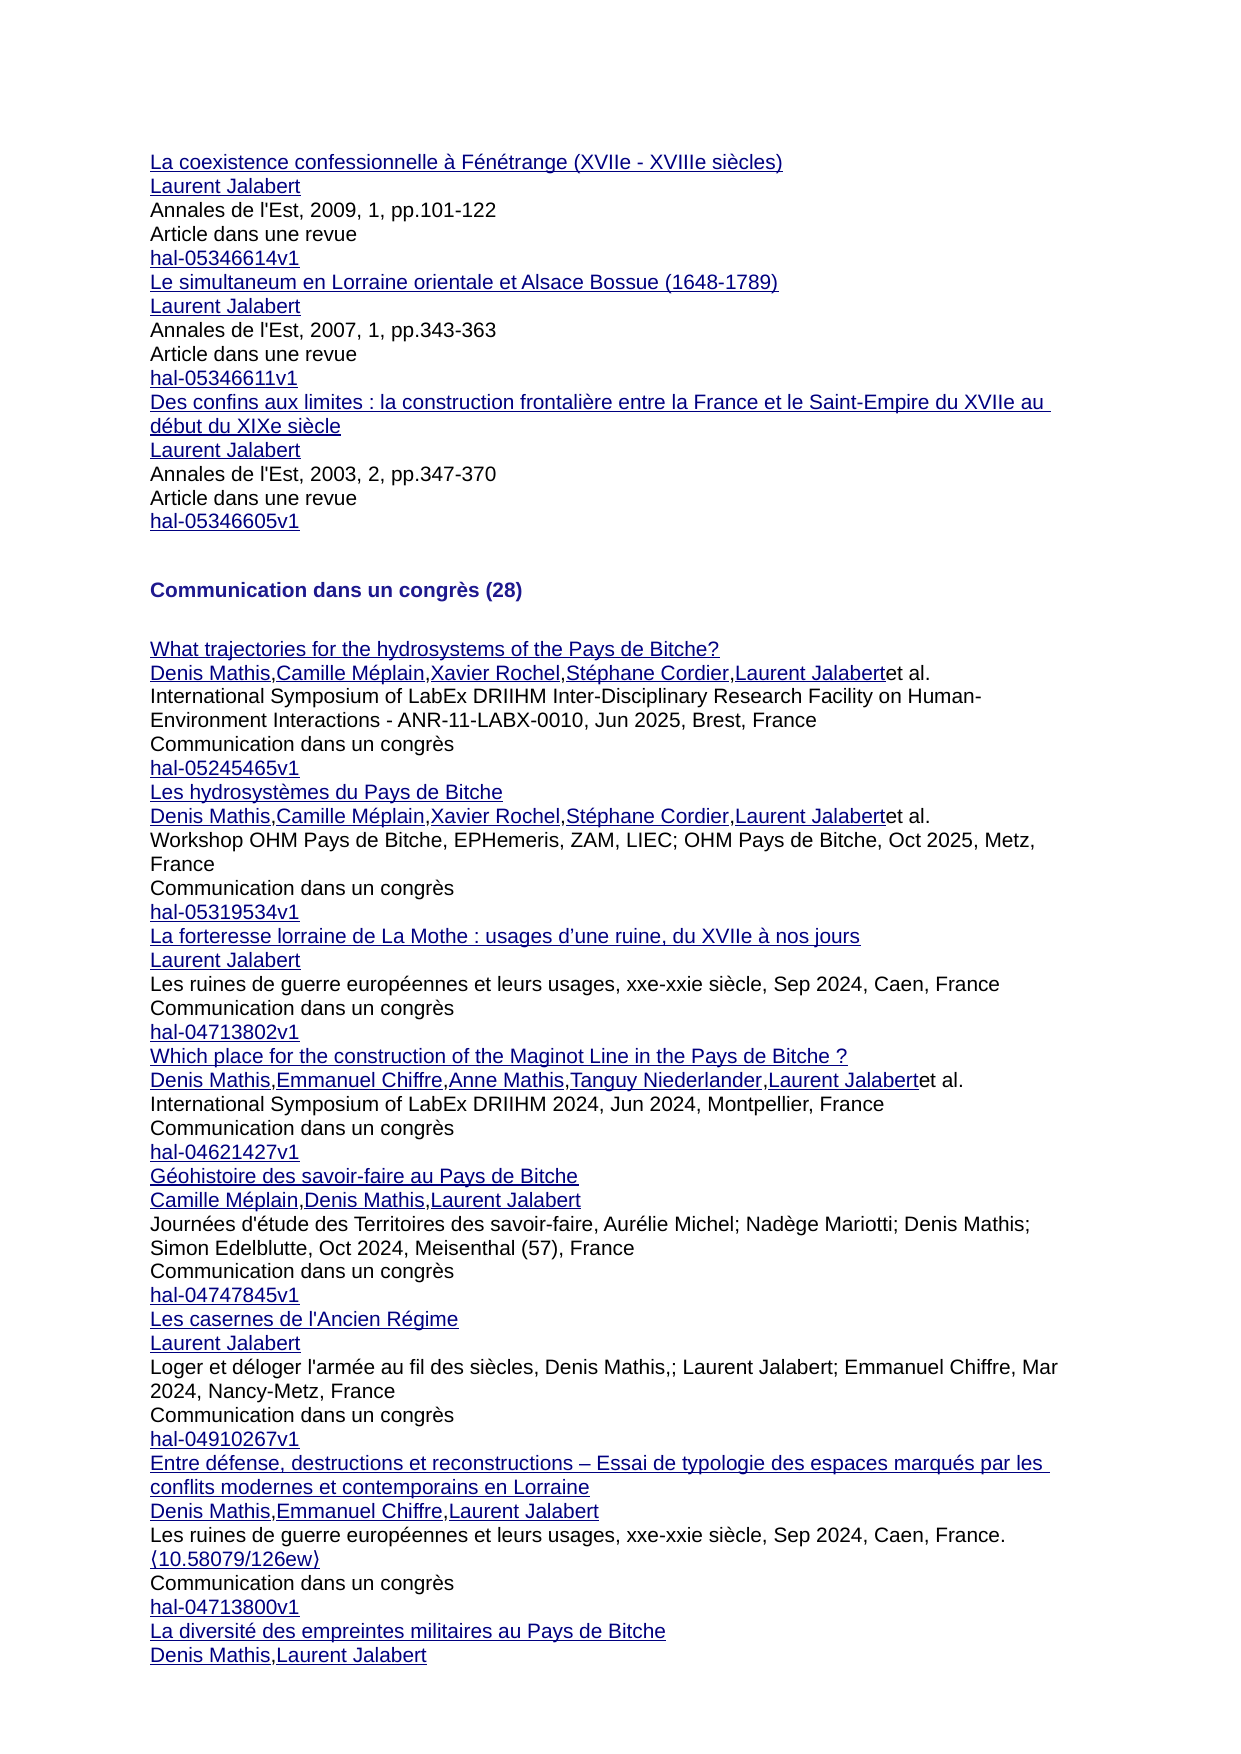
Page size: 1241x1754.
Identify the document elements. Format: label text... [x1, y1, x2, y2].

table_cell La diversité des empreintes militaires au Pays de Bitche Denis Mathis,Laurent Jalabert [150, 1619, 1090, 1667]
table_cell Les hydrosystèmes du Pays de Bitche Denis Mathis,Camille Méplain,Xavier Rochel,Stéphane Cordier,Laurent Jalabertet al. Workshop OHM Pays de Bitche, EPHemeris, ZAM, LIEC; OHM Pays de Bitche, Oct 2025, Metz, France Communication dans un congrès hal-05319534v1 [150, 780, 1090, 924]
table_cell La coexistence confessionnelle à Fénétrange (XVIIe - XVIIIe siècles) Laurent Jalabert Annales de l'Est, 2009, 1, pp.101-122 Article dans une revue hal-05346614v1 [150, 150, 1090, 270]
table_cell Le simultaneum en Lorraine orientale et Alsace Bossue (1648-1789) Laurent Jalabert Annales de l'Est, 2007, 1, pp.343-363 Article dans une revue hal-05346611v1 [150, 270, 1090, 389]
table_cell Des confins aux limites : la construction frontalière entre la France et le Saint-Empire du XVIIe au début du XIXe siècle Laurent Jalabert Annales de l'Est, 2003, 2, pp.347-370 Article dans une revue hal-05346605v1 [150, 390, 1090, 533]
table_cell La forteresse lorraine de La Mothe : usages d’une ruine, du XVIIe à nos jours Laurent Jalabert Les ruines de guerre européennes et leurs usages, xxe-xxie siècle, Sep 2024, Caen, France Communication dans un congrès hal-04713802v1 [150, 924, 1090, 1044]
table_header What trajectories for the hydrosystems of the Pays de Bitche? Denis Mathis,Camille Méplain,Xavier Rochel,Stéphane Cordier,Laurent Jalabertet al. International Symposium of LabEx DRIIHM Inter-Disciplinary Research Facility on Human-Environment Interactions - ANR-11-LABX-0010, Jun 2025, Brest, France Communication dans un congrès hal-05245465v1 [150, 636, 1090, 780]
subtitle Communication dans un congrès (28) [150, 578, 1090, 602]
table_cell Les casernes de l'Ancien Régime Laurent Jalabert Loger et déloger l'armée au fil des siècles, Denis Mathis,; Laurent Jalabert; Emmanuel Chiffre, Mar 2024, Nancy-Metz, France Communication dans un congrès hal-04910267v1 [150, 1307, 1090, 1451]
table_cell Géohistoire des savoir-faire au Pays de Bitche Camille Méplain,Denis Mathis,Laurent Jalabert Journées d'étude des Territoires des savoir-faire, Aurélie Michel; Nadège Mariotti; Denis Mathis; Simon Edelblutte, Oct 2024, Meisenthal (57), France Communication dans un congrès hal-04747845v1 [150, 1164, 1090, 1307]
table_cell Entre défense, destructions et reconstructions – Essai de typologie des espaces marqués par les conflits modernes et contemporains en Lorraine Denis Mathis,Emmanuel Chiffre,Laurent Jalabert Les ruines de guerre européennes et leurs usages, xxe-xxie siècle, Sep 2024, Caen, France. ⟨10.58079/126ew⟩ Communication dans un congrès hal-04713800v1 [150, 1451, 1090, 1619]
table_cell Which place for the construction of the Maginot Line in the Pays de Bitche ? Denis Mathis,Emmanuel Chiffre,Anne Mathis,Tanguy Niederlander,Laurent Jalabertet al. International Symposium of LabEx DRIIHM 2024, Jun 2024, Montpellier, France Communication dans un congrès hal-04621427v1 [150, 1044, 1090, 1163]
